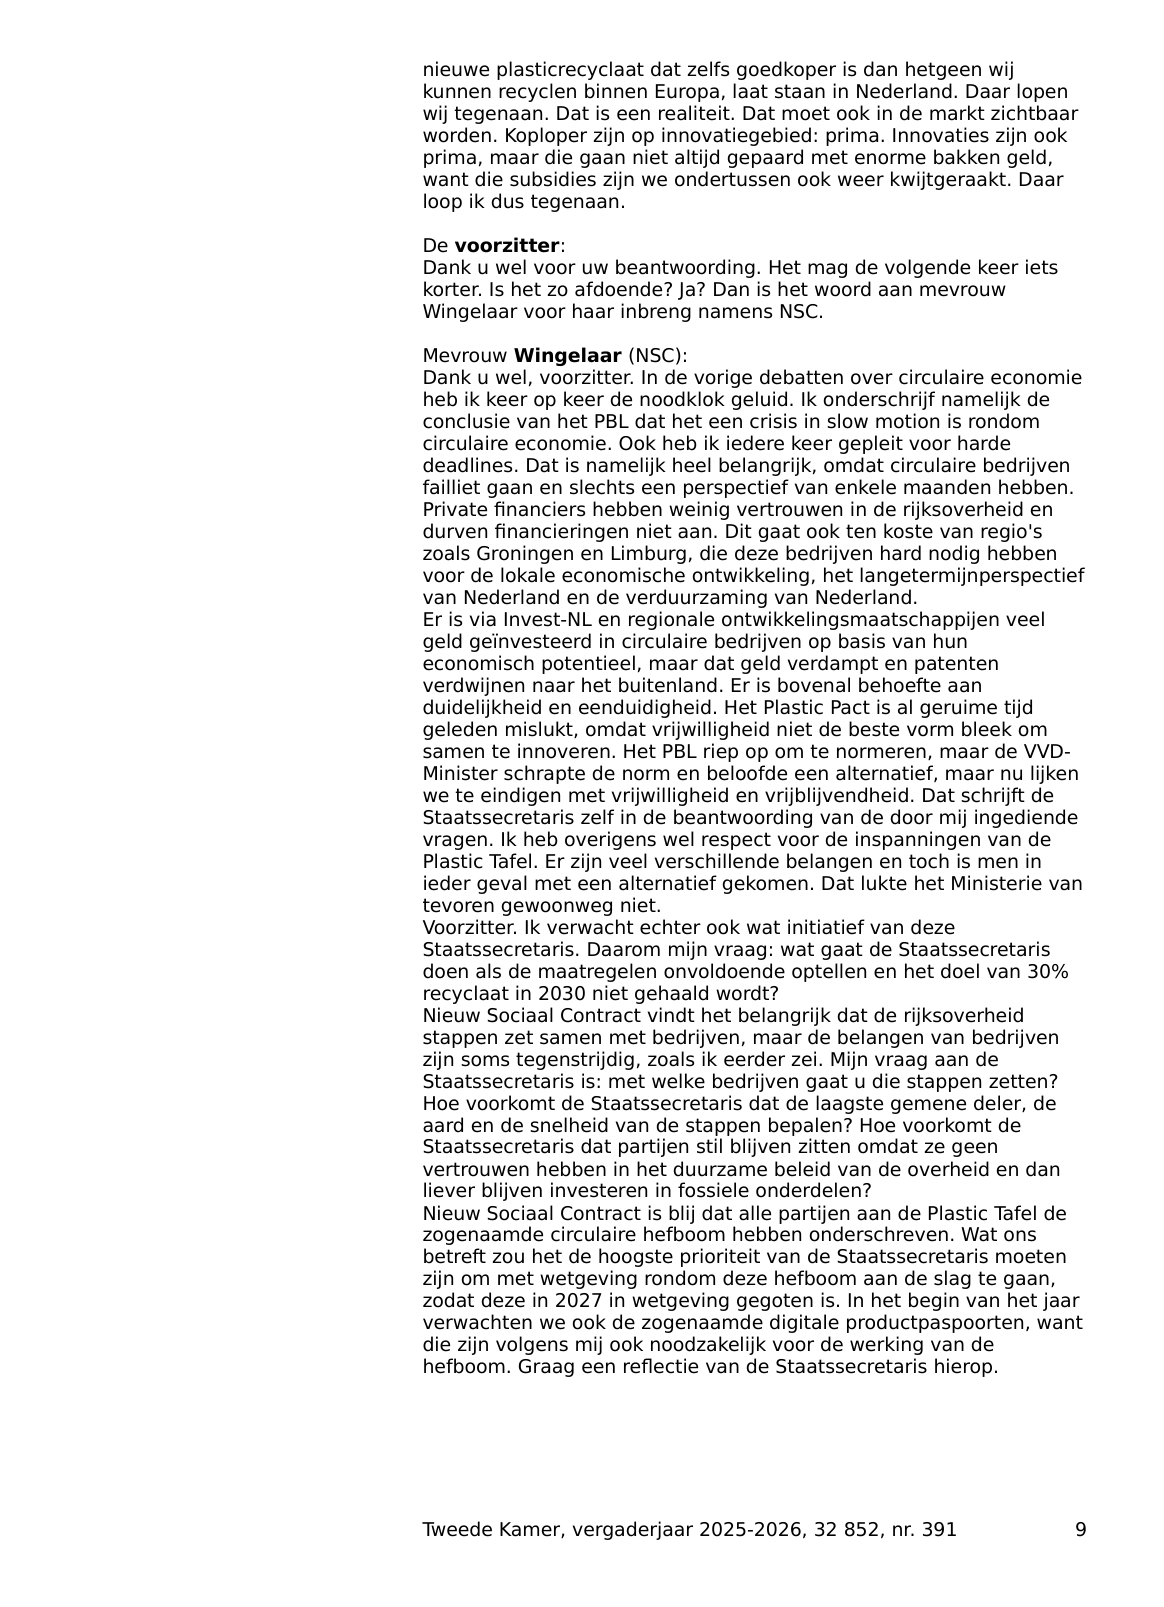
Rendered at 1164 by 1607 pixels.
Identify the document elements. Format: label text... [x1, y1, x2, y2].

text Mevrouw Wingelaar (NSC): [422, 345, 1087, 367]
text Voorzitter. Ik verwacht echter ook wat initiatief van deze Staatssecretaris. Daarom mijn vraag: wat gaat de Staatssecretaris doen als de maatregelen onvoldoende optellen en het doel van 30% recyclaat in 2030 niet gehaald wordt? [422, 917, 1087, 1004]
text nieuwe plasticrecyclaat dat zelfs goedkoper is dan hetgeen wij kunnen recyclen binnen Europa, laat staan in Nederland. Daar lopen wij tegenaan. Dat is een realiteit. Dat moet ook in de markt zichtbaar worden. Koploper zijn op innovatiegebied: prima. Innovaties zijn ook prima, maar die gaan niet altijd gepaard met enorme bakken geld, want die subsidies zijn we ondertussen ook weer kwijtgeraakt. Daar loop ik dus tegenaan. [422, 59, 1087, 213]
text De voorzitter: [422, 235, 1087, 257]
text Dank u wel voor uw beantwoording. Het mag de volgende keer iets korter. Is het zo afdoende? Ja? Dan is het woord aan mevrouw Wingelaar voor haar inbreng namens NSC. [422, 257, 1087, 323]
text Nieuw Sociaal Contract is blij dat alle partijen aan de Plastic Tafel de zogenaamde circulaire hefboom hebben onderschreven. Wat ons betreft zou het de hoogste prioriteit van de Staatssecretaris moeten zijn om met wetgeving rondom deze hefboom aan de slag te gaan, zodat deze in 2027 in wetgeving gegoten is. In het begin van het jaar verwachten we ook de zogenaamde digitale productpaspoorten, want die zijn volgens mij ook noodzakelijk voor de werking van de hefboom. Graag een reflectie van de Staatssecretaris hierop. [422, 1202, 1087, 1378]
text Er is via Invest-NL en regionale ontwikkelingsmaatschappijen veel geld geïnvesteerd in circulaire bedrijven op basis van hun economisch potentieel, maar dat geld verdampt en patenten verdwijnen naar het buitenland. Er is bovenal behoefte aan duidelijkheid en eenduidigheid. Het Plastic Pact is al geruime tijd geleden mislukt, omdat vrijwilligheid niet de beste vorm bleek om samen te innoveren. Het PBL riep op om te normeren, maar de VVD-Minister schrapte de norm en beloofde een alternatief, maar nu lijken we te eindigen met vrijwilligheid en vrijblijvendheid. Dat schrijft de Staatssecretaris zelf in de beantwoording van de door mij ingediende vragen. Ik heb overigens wel respect voor de inspanningen van de Plastic Tafel. Er zijn veel verschillende belangen en toch is men in ieder geval met een alternatief gekomen. Dat lukte het Ministerie van tevoren gewoonweg niet. [422, 609, 1087, 917]
text Dank u wel, voorzitter. In de vorige debatten over circulaire economie heb ik keer op keer de noodklok geluid. Ik onderschrijf namelijk de conclusie van het PBL dat het een crisis in slow motion is rondom circulaire economie. Ook heb ik iedere keer gepleit voor harde deadlines. Dat is namelijk heel belangrijk, omdat circulaire bedrijven failliet gaan en slechts een perspectief van enkele maanden hebben. Private financiers hebben weinig vertrouwen in de rijksoverheid en durven financieringen niet aan. Dit gaat ook ten koste van regio's zoals Groningen en Limburg, die deze bedrijven hard nodig hebben voor de lokale economische ontwikkeling, het langetermijnperspectief van Nederland en de verduurzaming van Nederland. [422, 367, 1087, 609]
text Nieuw Sociaal Contract vindt het belangrijk dat de rijksoverheid stappen zet samen met bedrijven, maar de belangen van bedrijven zijn soms tegenstrijdig, zoals ik eerder zei. Mijn vraag aan de Staatssecretaris is: met welke bedrijven gaat u die stappen zetten? Hoe voorkomt de Staatssecretaris dat de laagste gemene deler, de aard en de snelheid van de stappen bepalen? Hoe voorkomt de Staatssecretaris dat partijen stil blijven zitten omdat ze geen vertrouwen hebben in het duurzame beleid van de overheid en dan liever blijven investeren in fossiele onderdelen? [422, 1004, 1087, 1202]
